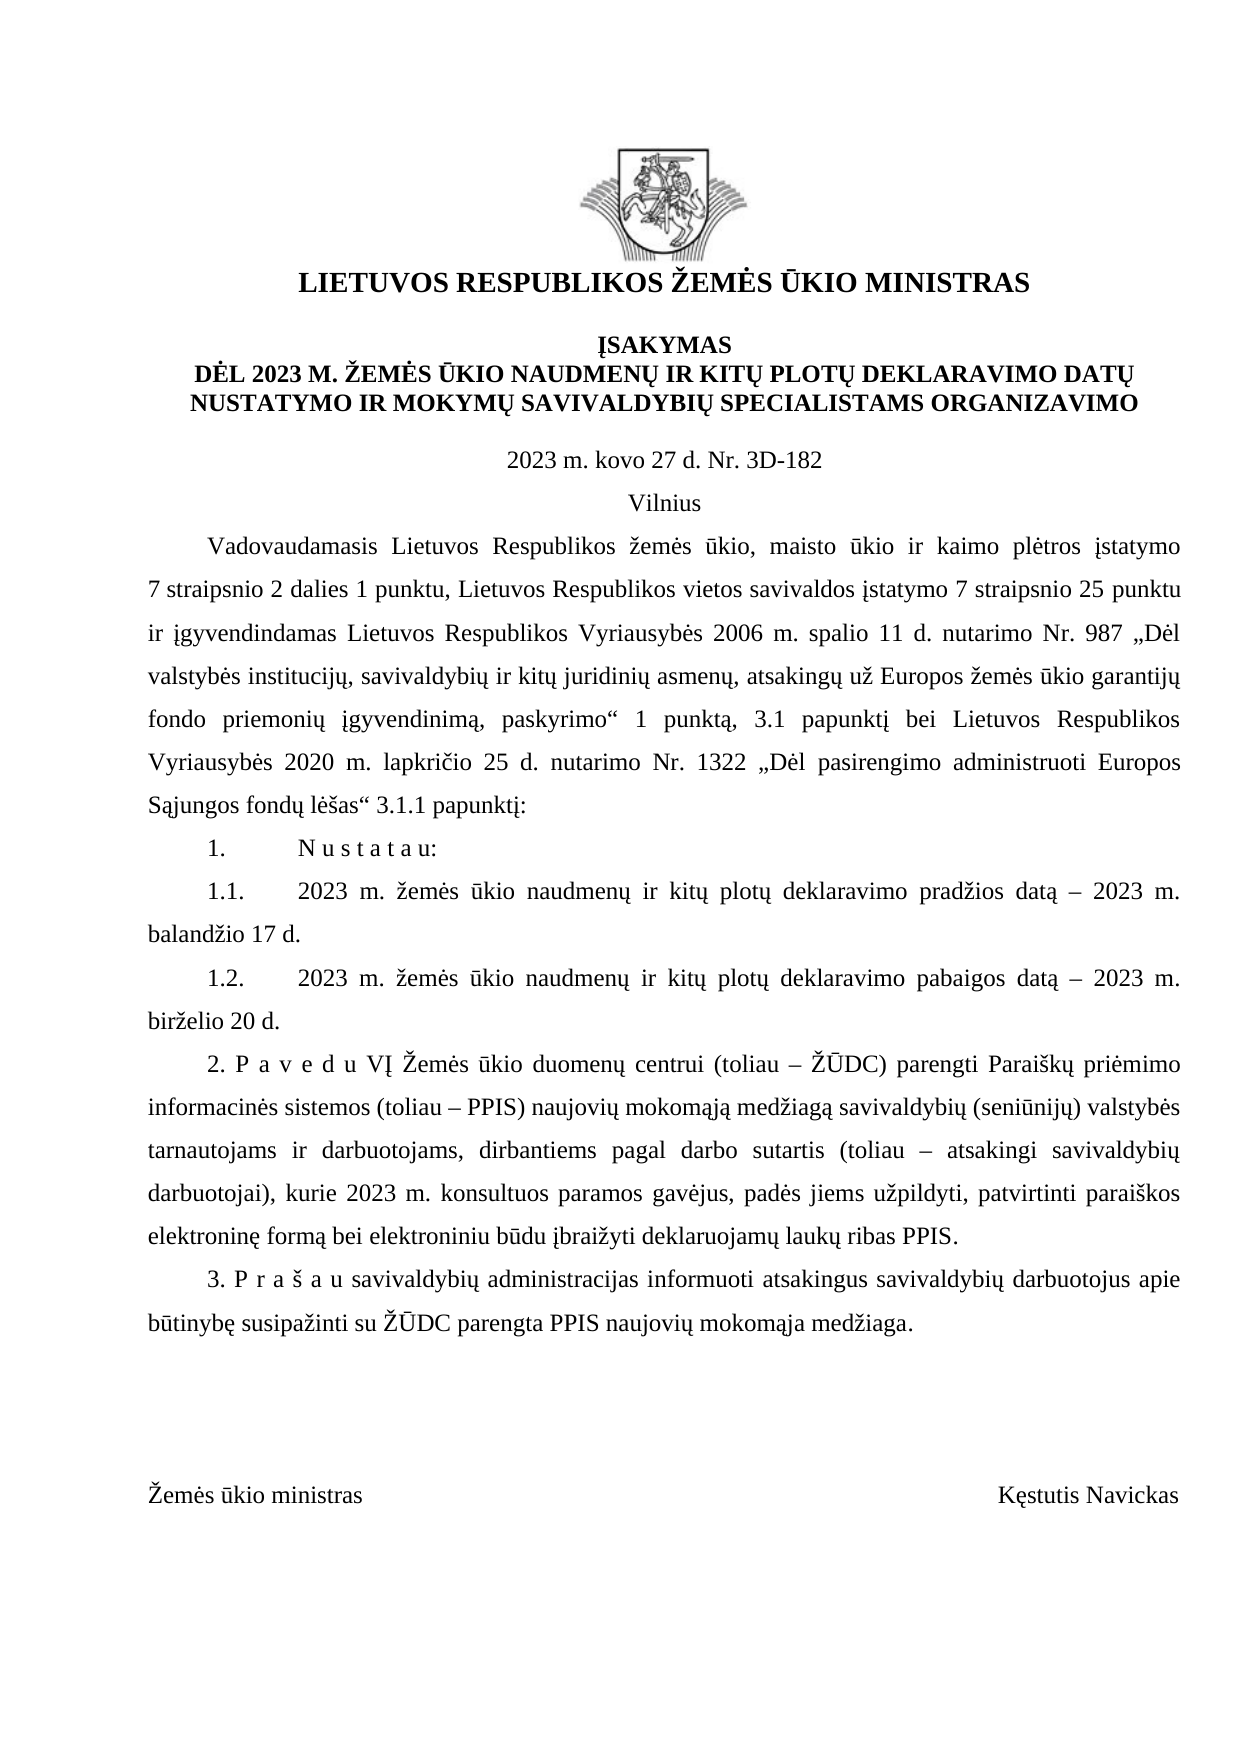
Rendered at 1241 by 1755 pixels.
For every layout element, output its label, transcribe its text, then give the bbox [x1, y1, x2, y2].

text Žemės ūkio ministras Kęstutis Navickas [148, 1480, 1181, 1509]
text ĮSAKYMAS [148, 330, 1181, 359]
text DĖL 2023 M. ŽEMĖS ŪKIO NAUDMENŲ IR KITŲ PLOTŲ DEKLARAVIMO DATŲ NUSTATYMO IR MOKYMŲ SAVIVALDYBIŲ SPECIALISTAMS ORGANIZAVIMO [148, 359, 1181, 416]
text 2023 m. kovo 27 d. Nr. 3D-182 [148, 445, 1181, 474]
text 1.2. 2023 m. žemės ūkio naudmenų ir kitų plotų deklaravimo pabaigos datą – 2023 m. birželio 20 d. [148, 963, 1181, 1034]
text 3. P r a š a u savivaldybių administracijas informuoti atsakingus savivaldybių darbuotojus apie būtinybę susipažinti su ŽŪDC parengta PPIS naujovių mokomąja medžiaga. [148, 1264, 1181, 1336]
text Vilnius [148, 488, 1181, 517]
text 1.1. 2023 m. žemės ūkio naudmenų ir kitų plotų deklaravimo pradžios datą – 2023 m. balandžio 17 d. [148, 876, 1181, 948]
text Vadovaudamasis Lietuvos Respublikos žemės ūkio, maisto ūkio ir kaimo plėtros įstatymo 7 straipsnio 2 dalies 1 punktu, Lietuvos Respublikos vietos savivaldos įstatymo 7 straipsnio 25 punktu ir įgyvendindamas Lietuvos Respublikos Vyriausybės 2006 m. spalio 11 d. nutarimo Nr. 987 „Dėl valstybės institucijų, savivaldybių ir kitų juridinių asmenų, atsakingų už Europos žemės ūkio garantijų fondo priemonių įgyvendinimą, paskyrimo“ 1 punktą, 3.1 papunktį bei Lietuvos Respublikos Vyriausybės 2020 m. lapkričio 25 d. nutarimo Nr. 1322 „Dėl pasirengimo administruoti Europos Sąjungos fondų lėšas“ 3.1.1 papunktį: [148, 531, 1181, 819]
text 1. N u s t a t a u: [148, 833, 1181, 862]
text LIETUVOS RESPUBLIKOS ŽEMĖS ŪKIO MINISTRAS [148, 266, 1181, 299]
text 2. P a v e d u VĮ Žemės ūkio duomenų centrui (toliau – ŽŪDC) parengti Paraiškų priėmimo informacinės sistemos (toliau – PPIS) naujovių mokomąją medžiagą savivaldybių (seniūnijų) valstybės tarnautojams ir darbuotojams, dirbantiems pagal darbo sutartis (toliau – atsakingi savivaldybių darbuotojai), kurie 2023 m. konsultuos paramos gavėjus, padės jiems užpildyti, patvirtinti paraiškos elektroninę formą bei elektroniniu būdu įbraižyti deklaruojamų laukų ribas PPIS. [148, 1049, 1181, 1250]
